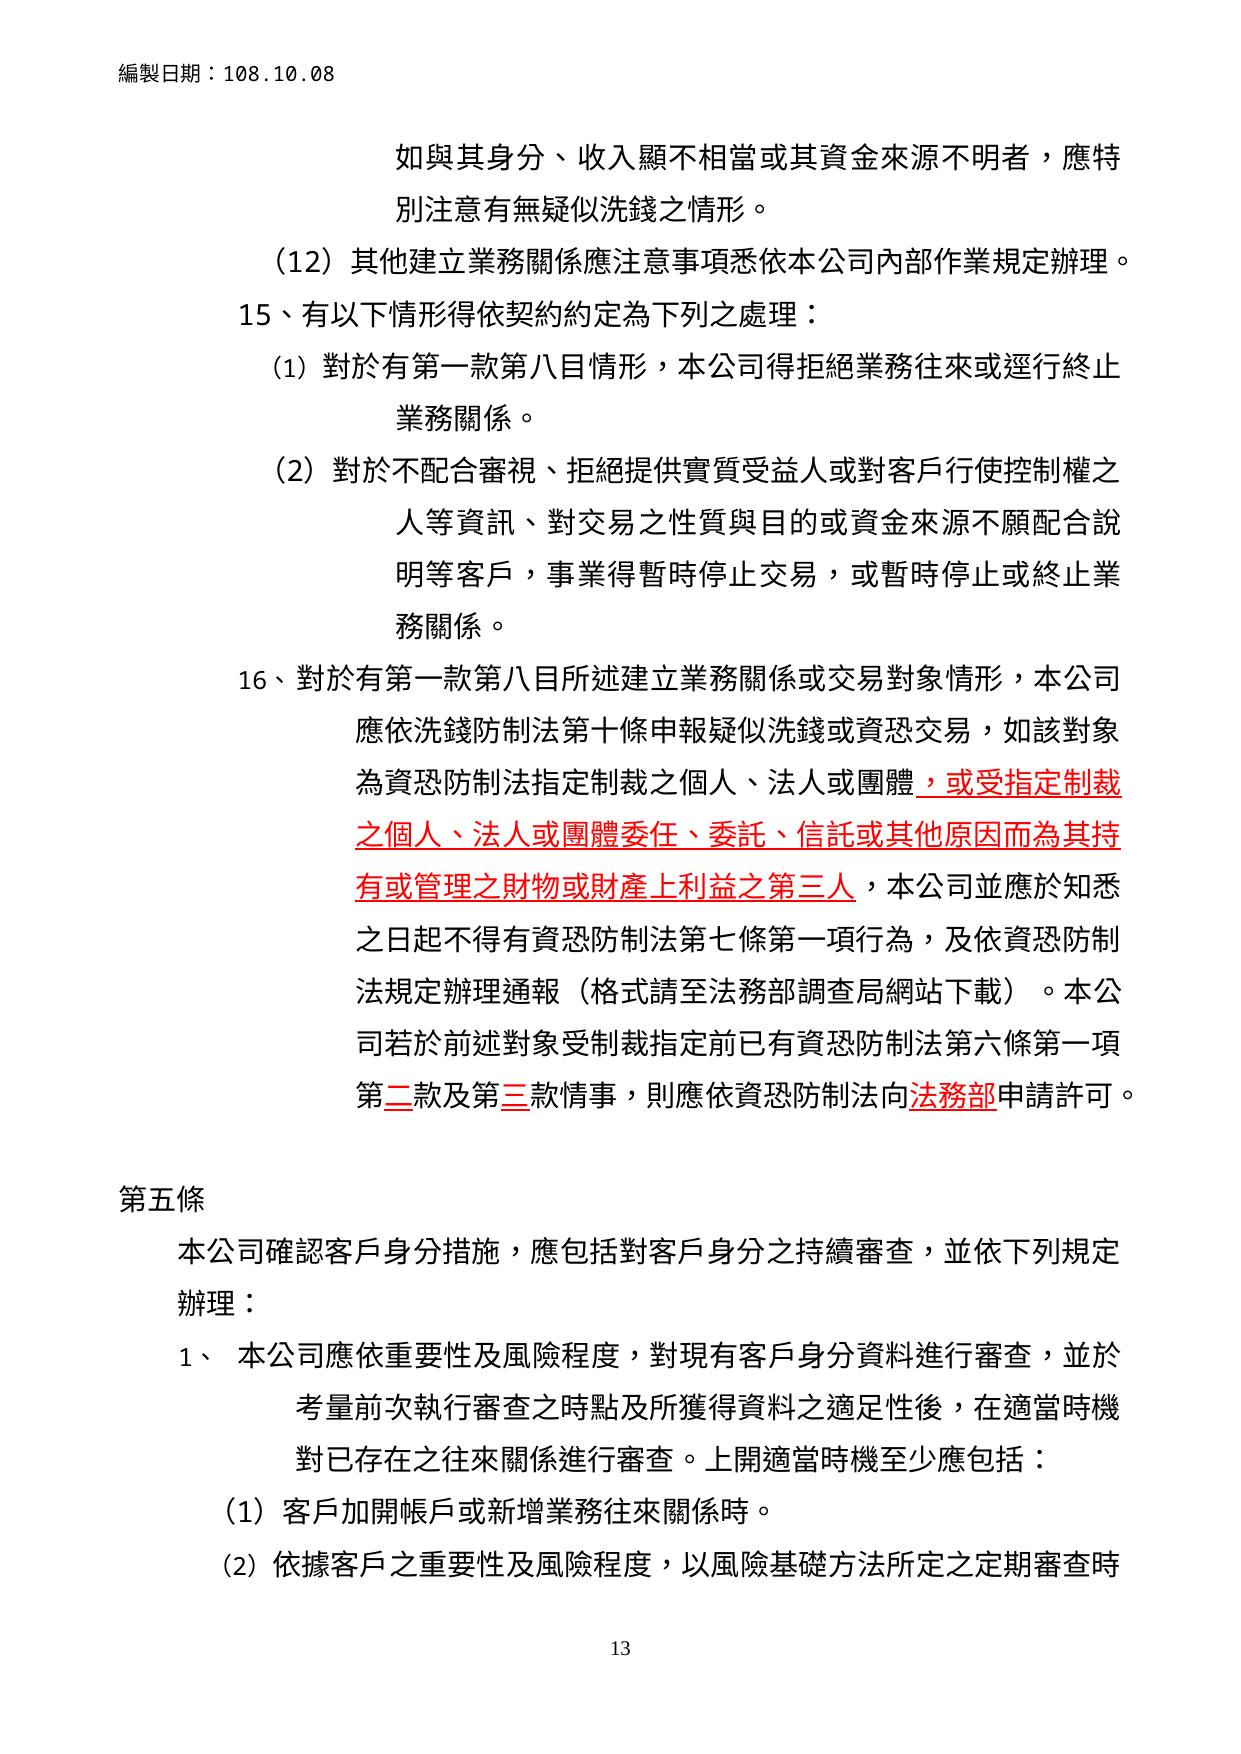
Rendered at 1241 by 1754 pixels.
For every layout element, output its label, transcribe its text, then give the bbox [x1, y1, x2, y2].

list 客戶加開帳戶或新增業務往來關係時。 [207, 1481, 1122, 1533]
list 依據客戶之重要性及風險程度，以風險基礎方法所定之定期審查時點。 [207, 1533, 1122, 1585]
text 第五條 [118, 1169, 1122, 1221]
list 本公司應依重要性及風險程度，對現有客戶身分資料進行審查，並於考量前次執行審查之時點及所獲得資料之適足性後，在適當時機對已存在之往來關係進行審查。上開適當時機至少應包括： [178, 1325, 1122, 1481]
list 對於不配合審視、拒絕提供實質受益人或對客戶行使控制權之人等資訊、對交易之性質與目的或資金來源不願配合說明等客戶，事業得暫時停止交易，或暫時停止或終止業務關係。 [257, 439, 1122, 648]
list 其他建立業務關係應注意事項悉依本公司內部作業規定辦理。 [257, 231, 1122, 283]
list 對於有第一款第八目所述建立業務關係或交易對象情形，本公司應依洗錢防制法第十條申報疑似洗錢或資恐交易，如該對象為資恐防制法指定制裁之個人、法人或團體，或受指定制裁之個人、法人或團體委任、委託、信託或其他原因而為其持有或管理之財物或財產上利益之第三人，本公司並應於知悉之日起不得有資恐防制法第七條第一項行為，及依資恐防制法規定辦理通報（格式請至法務部調查局網站下載）。本公司若於前述對象受制裁指定前已有資恐防制法第六條第一項第二款及第三款情事，則應依資恐防制法向法務部申請許可。 [237, 648, 1122, 1117]
list 有以下情形得依契約約定為下列之處理： [237, 283, 1122, 335]
text 本公司確認客戶身分措施，應包括對客戶身分之持續審查，並依下列規定辦理： [177, 1221, 1122, 1325]
list 對於有第一款第八目情形，本公司得拒絕業務往來或逕行終止業務關係。 [257, 335, 1122, 439]
list 對於全權委託投資，應依客戶資料表所載內容詳實瞭解客戶之財務狀況，必要時可請客戶提供證明文件或實地查訪。如與其身分、收入顯不相當或其資金來源不明者，應特別注意有無疑似洗錢之情形。 [257, 127, 1122, 231]
